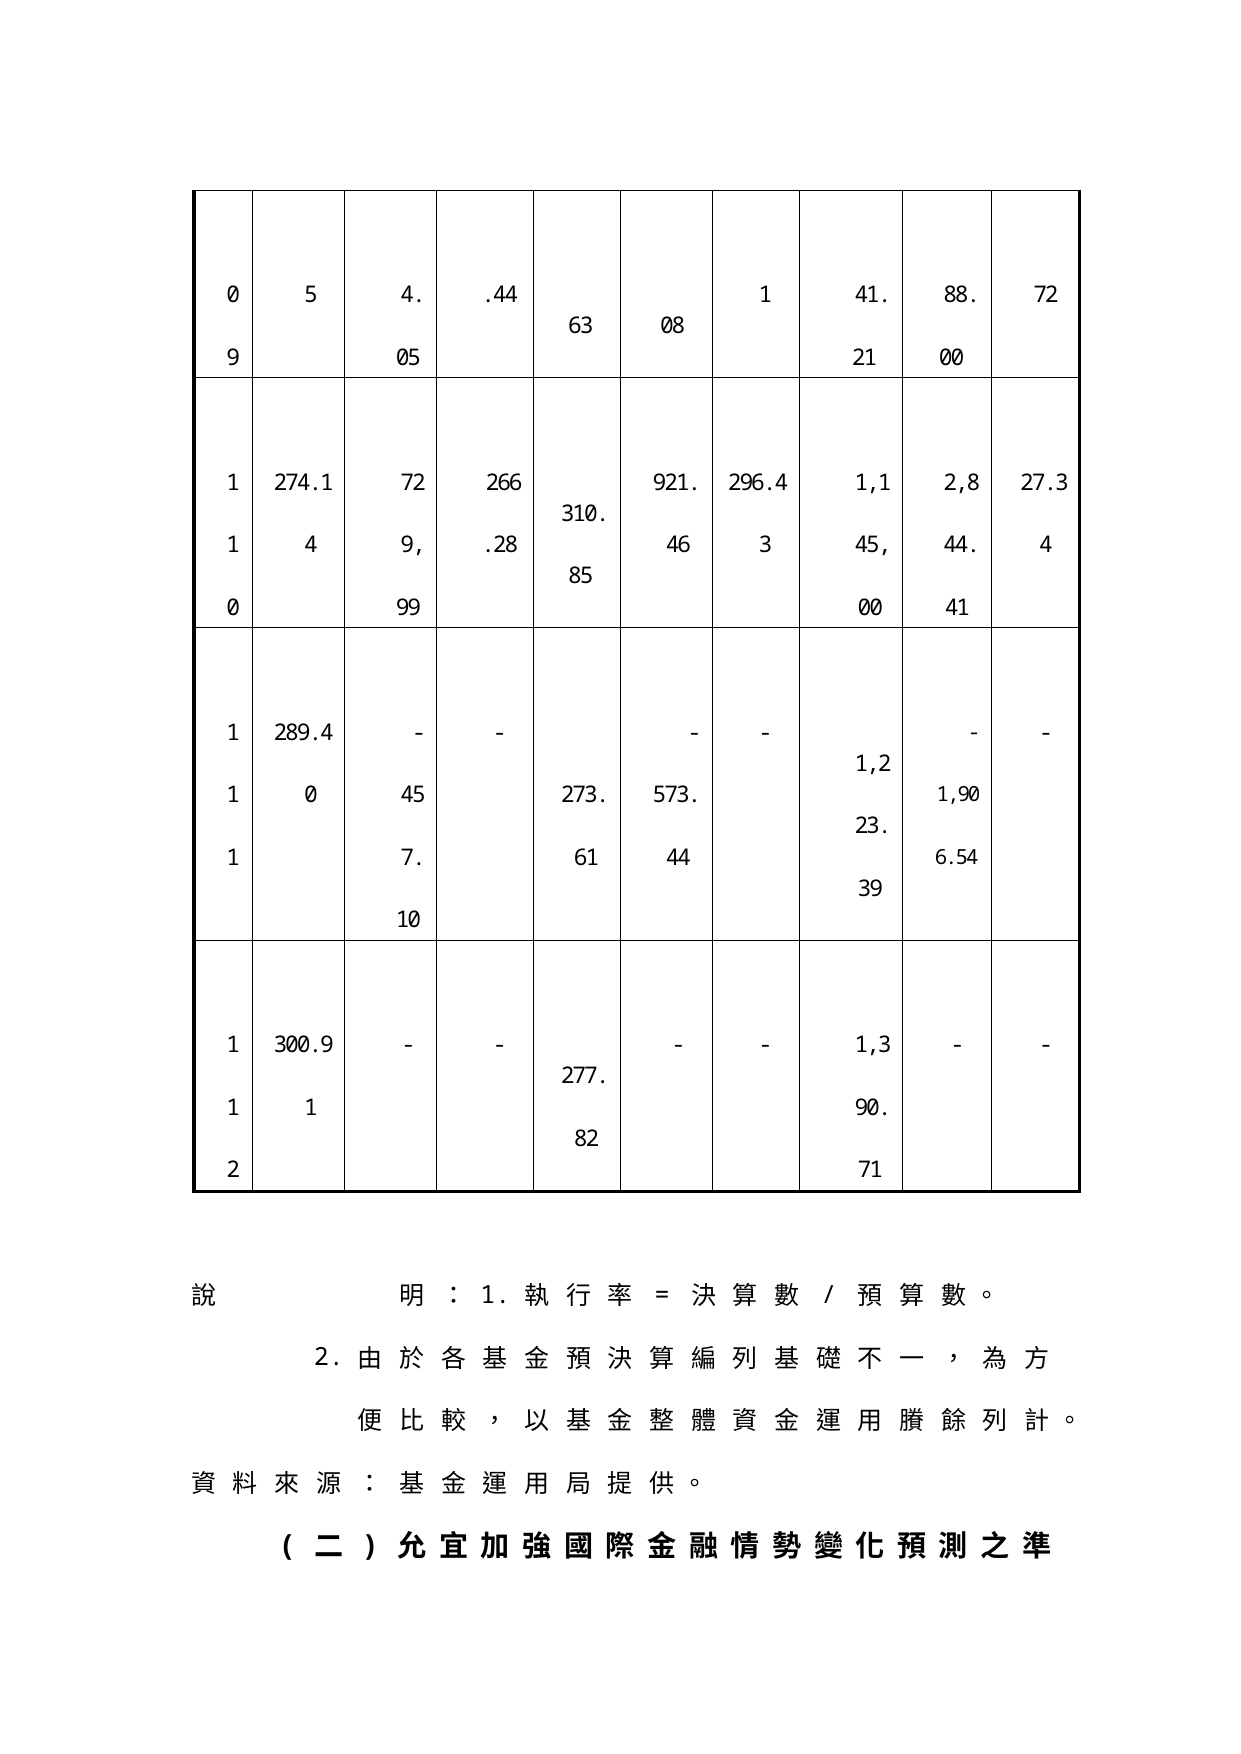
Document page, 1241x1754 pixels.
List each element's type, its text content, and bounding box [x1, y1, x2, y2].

text 資料來源：基金運用局提供。 [183, 1439, 1058, 1502]
table_cell - [992, 941, 1078, 1189]
table_cell 729,99 [345, 378, 436, 627]
table_cell 88.00 [903, 191, 991, 377]
text 說 明：1.執行率=決算數/預算數。 [183, 1252, 1058, 1314]
table_cell 5 [253, 191, 344, 377]
table_cell - [713, 628, 799, 939]
text 2.由於各基金預決算編列基礎不一，為方便比較，以基金整體資金運用賸餘列計。 [301, 1314, 1058, 1439]
table_cell 1 [713, 191, 799, 377]
table_cell 289.40 [253, 628, 344, 939]
table_cell 273.61 [534, 628, 620, 939]
table_cell 274.14 [253, 378, 344, 627]
table_cell 1,145,00 [800, 378, 902, 627]
table_cell 4.05 [345, 191, 436, 377]
table_cell 921.46 [621, 378, 712, 627]
table_cell 41.21 [800, 191, 902, 377]
table_cell 72 [992, 191, 1078, 377]
table_cell - [992, 628, 1078, 939]
table_cell -457.10 [345, 628, 436, 939]
table_cell 310.85 [534, 378, 620, 627]
table_cell -573.44 [621, 628, 712, 939]
table_cell 27.34 [992, 378, 1078, 627]
text (二)允宜加強國際金融情勢變化預測之準 [242, 1502, 1058, 1564]
table_cell - [437, 941, 533, 1189]
table_cell - [713, 941, 799, 1189]
table_cell - [903, 941, 991, 1189]
table_cell 09 [196, 191, 252, 377]
table_cell 63 [534, 191, 620, 377]
table_cell 266.28 [437, 378, 533, 627]
table_cell 1,390.71 [800, 941, 902, 1189]
table_cell 110 [196, 378, 252, 627]
table_cell - [345, 941, 436, 1189]
table_cell 1,223.39 [800, 628, 902, 939]
table_cell 277.82 [534, 941, 620, 1189]
table_cell 2,844.41 [903, 378, 991, 627]
table_cell 08 [621, 191, 712, 377]
table_cell 300.91 [253, 941, 344, 1189]
table_cell -1,906.54 [903, 628, 991, 939]
table_cell 111 [196, 628, 252, 939]
table_cell 296.43 [713, 378, 799, 627]
table_cell - [621, 941, 712, 1189]
table_cell .44 [437, 191, 533, 377]
table_cell 112 [196, 941, 252, 1189]
table_cell - [437, 628, 533, 939]
